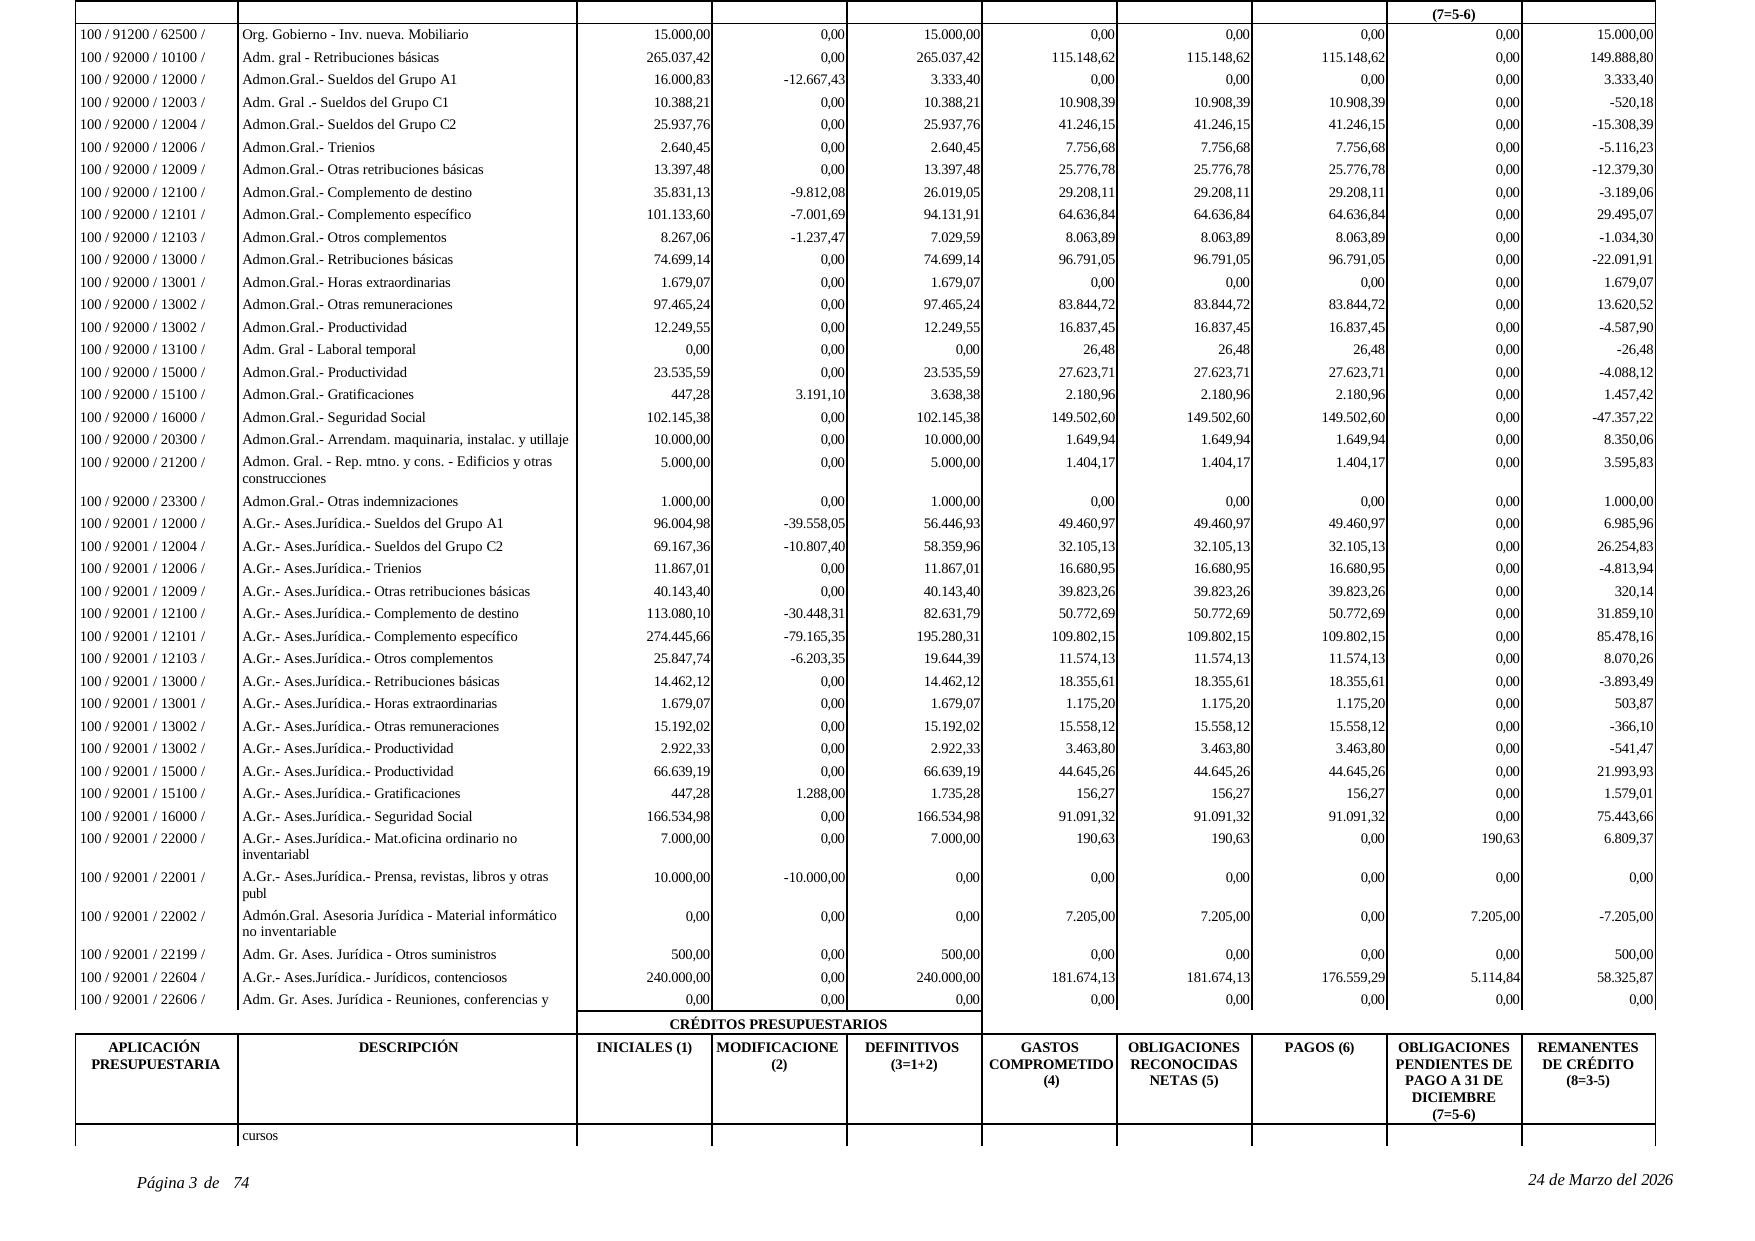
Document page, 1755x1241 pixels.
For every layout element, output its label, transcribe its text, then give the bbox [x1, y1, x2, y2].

table_cell Admon.Gral.- Sueldos del Grupo A1 [239, 69, 576, 91]
table_cell 25.776,78 [1253, 159, 1386, 181]
table_cell 91.091,32 [983, 805, 1116, 827]
table_cell 1.649,94 [983, 429, 1116, 451]
table_cell [848, 1125, 981, 1146]
table_cell -9.812,08 [713, 181, 846, 203]
table_cell 0,00 [1253, 989, 1386, 1010]
table_cell 0,00 [1388, 647, 1521, 670]
table_cell A.Gr.- Ases.Jurídica.- Complemento de destino [239, 602, 576, 625]
table_cell 97.465,24 [578, 294, 711, 316]
table_cell 0,00 [713, 406, 846, 428]
table_cell 1.288,00 [713, 782, 846, 805]
table_cell 0,00 [1388, 361, 1521, 383]
table_cell 7.029,59 [848, 226, 981, 248]
table_cell 0,00 [1388, 625, 1521, 647]
table_cell 16.837,45 [1253, 316, 1386, 338]
table_cell 1.679,07 [1523, 271, 1655, 293]
table_cell 15.000,00 [578, 24, 711, 45]
table_cell 240.000,00 [848, 966, 981, 988]
table_cell 25.937,76 [848, 114, 981, 136]
table_cell 0,00 [1388, 136, 1521, 158]
table_cell Admón.Gral. Asesoria Jurídica - Material informático no inventariable [239, 905, 576, 943]
table_cell 0,00 [713, 715, 846, 737]
table_cell 100 / 92000 / 13000 / [76, 249, 237, 271]
table_cell 0,00 [713, 451, 846, 490]
table_cell [1118, 1125, 1251, 1146]
table_cell 13.397,48 [848, 159, 981, 181]
table_cell 0,00 [578, 989, 711, 1010]
table_cell -4.813,94 [1523, 557, 1655, 580]
table_cell 1.404,17 [983, 451, 1116, 490]
table_cell Admon.Gral.- Trienios [239, 136, 576, 158]
table_cell [578, 1125, 711, 1146]
table_cell 100 / 92001 / 12103 / [76, 647, 237, 670]
table_cell -7.205,00 [1523, 905, 1655, 943]
table_cell [578, 2, 711, 22]
table_cell 100 / 92001 / 22002 / [76, 905, 237, 943]
table_cell 0,00 [713, 159, 846, 181]
table_cell 83.844,72 [983, 294, 1116, 316]
table_cell -12.379,30 [1523, 159, 1655, 181]
table_cell 7.205,00 [1118, 905, 1251, 943]
table_cell 10.908,39 [1253, 91, 1386, 113]
table_cell 1.679,07 [848, 271, 981, 293]
table_cell 40.143,40 [578, 580, 711, 602]
table_cell 16.837,45 [983, 316, 1116, 338]
table_cell 7.756,68 [983, 136, 1116, 158]
table_cell 6.809,37 [1523, 827, 1655, 866]
table_cell 115.148,62 [983, 45, 1116, 68]
table_cell 7.000,00 [848, 827, 981, 866]
table_cell Admon.Gral.- Productividad [239, 316, 576, 338]
table_cell 149.502,60 [1253, 406, 1386, 428]
table_cell -4.088,12 [1523, 361, 1655, 383]
table_cell 0,00 [1388, 69, 1521, 91]
table_cell 102.145,38 [848, 406, 981, 428]
table_cell OBLIGACIONES PENDIENTES DE PAGO A 31 DE DICIEMBRE (7=5-6) [1388, 1035, 1521, 1123]
table_cell 1.404,17 [1118, 451, 1251, 490]
table_cell 8.063,89 [1118, 226, 1251, 248]
table_cell 0,00 [713, 670, 846, 692]
table_cell 2.922,33 [848, 737, 981, 760]
table_cell 25.776,78 [983, 159, 1116, 181]
table_cell 11.574,13 [1253, 647, 1386, 670]
table_cell -79.165,35 [713, 625, 846, 647]
table_cell 11.867,01 [848, 557, 981, 580]
table_cell 15.192,02 [578, 715, 711, 737]
table_cell 0,00 [713, 760, 846, 782]
table_cell 12.249,55 [578, 316, 711, 338]
table_cell 39.823,26 [1118, 580, 1251, 602]
table_cell 100 / 92000 / 12009 / [76, 159, 237, 181]
table_cell 0,00 [848, 339, 981, 361]
table_cell 100 / 92001 / 16000 / [76, 805, 237, 827]
table_cell 100 / 92001 / 12100 / [76, 602, 237, 625]
table_cell 0,00 [713, 361, 846, 383]
table_cell 0,00 [1388, 782, 1521, 805]
table_cell 0,00 [713, 805, 846, 827]
table_cell 102.145,38 [578, 406, 711, 428]
table_cell Admon.Gral.- Otras remuneraciones [239, 294, 576, 316]
table_cell 91.091,32 [1118, 805, 1251, 827]
table_cell Admon.Gral.- Productividad [239, 361, 576, 383]
table_cell 0,00 [1388, 944, 1521, 966]
table_cell 447,28 [578, 782, 711, 805]
table_cell 0,00 [1388, 989, 1521, 1010]
table_cell Admon.Gral.- Sueldos del Grupo C2 [239, 114, 576, 136]
table_cell 32.105,13 [1253, 535, 1386, 557]
table_cell -39.558,05 [713, 512, 846, 535]
table_cell 0,00 [713, 989, 846, 1010]
table_cell 0,00 [1388, 271, 1521, 293]
table_cell -12.667,43 [713, 69, 846, 91]
table_cell 12.249,55 [848, 316, 981, 338]
table_cell Admon.Gral.- Complemento específico [239, 204, 576, 226]
table_cell 15.558,12 [983, 715, 1116, 737]
table_cell [848, 2, 981, 22]
table_cell -541,47 [1523, 737, 1655, 760]
table_cell 49.460,97 [983, 512, 1116, 535]
table_cell -366,10 [1523, 715, 1655, 737]
table_cell 15.558,12 [1253, 715, 1386, 737]
table_cell 0,00 [1118, 989, 1251, 1010]
table_cell 0,00 [1388, 24, 1521, 45]
table_cell 26,48 [983, 339, 1116, 361]
table_cell 0,00 [713, 580, 846, 602]
table_cell 8.070,26 [1523, 647, 1655, 670]
table_cell [1118, 2, 1251, 22]
table_cell A.Gr.- Ases.Jurídica.- Retribuciones básicas [239, 670, 576, 692]
table_cell -22.091,91 [1523, 249, 1655, 271]
table_cell 0,00 [1118, 944, 1251, 966]
table_cell 97.465,24 [848, 294, 981, 316]
table_cell 11.574,13 [983, 647, 1116, 670]
table_cell 0,00 [1523, 866, 1655, 905]
table_cell 100 / 92001 / 12006 / [76, 557, 237, 580]
table_cell 64.636,84 [1118, 204, 1251, 226]
table_cell 64.636,84 [983, 204, 1116, 226]
table_cell 1.679,07 [578, 692, 711, 715]
table_cell 27.623,71 [983, 361, 1116, 383]
table_cell 0,00 [1388, 249, 1521, 271]
table_cell Admon.Gral.- Retribuciones básicas [239, 249, 576, 271]
table_cell 16.680,95 [1118, 557, 1251, 580]
table_cell 0,00 [1388, 226, 1521, 248]
table_cell 100 / 92000 / 13002 / [76, 294, 237, 316]
table_cell 320,14 [1523, 580, 1655, 602]
table_cell 8.267,06 [578, 226, 711, 248]
table_cell 274.445,66 [578, 625, 711, 647]
table_cell DEFINITIVOS (3=1+2) [848, 1035, 981, 1123]
table_cell 500,00 [848, 944, 981, 966]
table_cell 16.000,83 [578, 69, 711, 91]
table_cell 0,00 [713, 339, 846, 361]
table_cell [983, 1125, 1116, 1146]
table_cell 75.443,66 [1523, 805, 1655, 827]
table_cell A.Gr.- Ases.Jurídica.- Complemento específico [239, 625, 576, 647]
table_cell 0,00 [713, 271, 846, 293]
table_cell 0,00 [1523, 989, 1655, 1010]
table_cell A.Gr.- Ases.Jurídica.- Productividad [239, 760, 576, 782]
table_cell [1253, 1125, 1386, 1146]
table_cell 0,00 [1253, 490, 1386, 512]
table_cell 49.460,97 [1118, 512, 1251, 535]
table_cell 100 / 92000 / 23300 / [76, 490, 237, 512]
table_cell 10.388,21 [578, 91, 711, 113]
table_cell 15.000,00 [1523, 24, 1655, 45]
table_cell 100 / 92000 / 12004 / [76, 114, 237, 136]
table_cell 265.037,42 [578, 45, 711, 68]
table_cell 100 / 92001 / 22604 / [76, 966, 237, 988]
table_cell 2.180,96 [1253, 384, 1386, 406]
table_cell 85.478,16 [1523, 625, 1655, 647]
table_cell 5.000,00 [848, 451, 981, 490]
table_cell 1.679,07 [848, 692, 981, 715]
table_cell 0,00 [1388, 866, 1521, 905]
table_cell 0,00 [1388, 406, 1521, 428]
table_cell 1.649,94 [1118, 429, 1251, 451]
table_cell 109.802,15 [983, 625, 1116, 647]
table_cell 10.388,21 [848, 91, 981, 113]
table_cell 156,27 [1118, 782, 1251, 805]
table_cell [1253, 2, 1386, 22]
table_cell 0,00 [713, 944, 846, 966]
table_cell 1.735,28 [848, 782, 981, 805]
table_cell 0,00 [1118, 24, 1251, 45]
table_cell (7=5-6) [1388, 2, 1521, 22]
table_cell 15.000,00 [848, 24, 981, 45]
table_cell Adm. Gral - Laboral temporal [239, 339, 576, 361]
table_cell 1.457,42 [1523, 384, 1655, 406]
table_cell 1.000,00 [578, 490, 711, 512]
table_cell 14.462,12 [848, 670, 981, 692]
table_cell 0,00 [713, 136, 846, 158]
table_cell A.Gr.- Ases.Jurídica.- Productividad [239, 737, 576, 760]
table_cell 0,00 [1388, 490, 1521, 512]
table_cell 96.004,98 [578, 512, 711, 535]
table_cell 0,00 [713, 114, 846, 136]
table_cell -3.893,49 [1523, 670, 1655, 692]
table_cell 0,00 [713, 249, 846, 271]
table_cell 11.867,01 [578, 557, 711, 580]
table_cell -15.308,39 [1523, 114, 1655, 136]
table_cell 0,00 [1388, 580, 1521, 602]
table_cell 26,48 [1118, 339, 1251, 361]
table_cell A.Gr.- Ases.Jurídica.- Trienios [239, 557, 576, 580]
table_cell [1388, 1125, 1521, 1146]
table_cell 195.280,31 [848, 625, 981, 647]
table_cell 0,00 [713, 827, 846, 866]
table_cell 0,00 [1118, 69, 1251, 91]
table_cell 0,00 [983, 989, 1116, 1010]
table_cell 181.674,13 [1118, 966, 1251, 988]
table_cell Admon. Gral. - Rep. mtno. y cons. - Edificios y otras construcciones [239, 451, 576, 490]
table_cell 190,63 [1388, 827, 1521, 866]
table_cell 100 / 92000 / 13001 / [76, 271, 237, 293]
table_cell 83.844,72 [1118, 294, 1251, 316]
table_cell 1.000,00 [1523, 490, 1655, 512]
table_cell 83.844,72 [1253, 294, 1386, 316]
table_cell 0,00 [983, 944, 1116, 966]
table_cell 0,00 [983, 69, 1116, 91]
table_cell 149.502,60 [1118, 406, 1251, 428]
table_cell 3.333,40 [1523, 69, 1655, 91]
table_cell 2.180,96 [1118, 384, 1251, 406]
table_cell 0,00 [1388, 316, 1521, 338]
table_cell -3.189,06 [1523, 181, 1655, 203]
table_cell 3.463,80 [1118, 737, 1251, 760]
table_cell [713, 2, 846, 22]
table_cell 1.679,07 [578, 271, 711, 293]
table_cell 69.167,36 [578, 535, 711, 557]
table_cell 94.131,91 [848, 204, 981, 226]
table_cell 50.772,69 [983, 602, 1116, 625]
table_cell 100 / 92000 / 15000 / [76, 361, 237, 383]
table_cell 26.019,05 [848, 181, 981, 203]
table_cell A.Gr.- Ases.Jurídica.- Sueldos del Grupo C2 [239, 535, 576, 557]
table_cell 113.080,10 [578, 602, 711, 625]
table_cell cursos [239, 1125, 576, 1146]
table_cell 0,00 [1253, 905, 1386, 943]
table_cell 49.460,97 [1253, 512, 1386, 535]
table_cell INICIALES (1) [578, 1035, 711, 1123]
table_cell 100 / 92000 / 12000 / [76, 69, 237, 91]
table_cell 0,00 [713, 692, 846, 715]
table_cell A.Gr.- Ases.Jurídica.- Seguridad Social [239, 805, 576, 827]
table_cell 0,00 [713, 45, 846, 68]
table_cell 74.699,14 [848, 249, 981, 271]
table_cell 7.205,00 [983, 905, 1116, 943]
table_cell 40.143,40 [848, 580, 981, 602]
table_header [983, 1010, 1655, 1033]
table_cell 29.208,11 [983, 181, 1116, 203]
table_cell 166.534,98 [578, 805, 711, 827]
table_cell 100 / 92001 / 12009 / [76, 580, 237, 602]
table_cell 0,00 [1118, 271, 1251, 293]
table_cell 265.037,42 [848, 45, 981, 68]
table_cell 3.595,83 [1523, 451, 1655, 490]
table_cell 181.674,13 [983, 966, 1116, 988]
table_cell APLICACIÓN PRESUPUESTARIA [76, 1035, 237, 1123]
table_cell 0,00 [713, 24, 846, 45]
table_cell 56.446,93 [848, 512, 981, 535]
table_cell [983, 2, 1116, 22]
table_cell 29.208,11 [1118, 181, 1251, 203]
table_cell 0,00 [1388, 181, 1521, 203]
table_cell 7.205,00 [1388, 905, 1521, 943]
table_cell 0,00 [983, 271, 1116, 293]
table_cell 10.908,39 [1118, 91, 1251, 113]
table_cell 35.831,13 [578, 181, 711, 203]
table_cell 0,00 [1388, 512, 1521, 535]
table_cell Admon.Gral.- Otras indemnizaciones [239, 490, 576, 512]
table_cell Admon.Gral.- Gratificaciones [239, 384, 576, 406]
table_cell -10.000,00 [713, 866, 846, 905]
table_cell 0,00 [1388, 760, 1521, 782]
table_cell 26.254,83 [1523, 535, 1655, 557]
table_cell 100 / 92000 / 10100 / [76, 45, 237, 68]
table_cell MODIFICACIONE (2) [713, 1035, 846, 1123]
table_cell 100 / 92000 / 15100 / [76, 384, 237, 406]
table_cell 109.802,15 [1118, 625, 1251, 647]
table_cell PAGOS (6) [1253, 1035, 1386, 1123]
table_cell 0,00 [713, 294, 846, 316]
table_cell 100 / 92001 / 13000 / [76, 670, 237, 692]
table_cell 8.063,89 [1253, 226, 1386, 248]
table_cell 13.397,48 [578, 159, 711, 181]
table_cell [1523, 2, 1655, 22]
table_cell 66.639,19 [578, 760, 711, 782]
table_cell 0,00 [1253, 866, 1386, 905]
table_cell 39.823,26 [983, 580, 1116, 602]
table_cell 18.355,61 [983, 670, 1116, 692]
table_cell 0,00 [1388, 692, 1521, 715]
table_cell 100 / 92000 / 12003 / [76, 91, 237, 113]
table_cell 27.623,71 [1253, 361, 1386, 383]
table_cell 16.837,45 [1118, 316, 1251, 338]
table_cell A.Gr.- Ases.Jurídica.- Jurídicos, contenciosos [239, 966, 576, 988]
table_cell 0,00 [1118, 490, 1251, 512]
table_cell 10.000,00 [848, 429, 981, 451]
table_cell 100 / 92001 / 15000 / [76, 760, 237, 782]
table_cell 0,00 [713, 91, 846, 113]
table_cell 2.640,45 [578, 136, 711, 158]
table_cell 176.559,29 [1253, 966, 1386, 988]
table_cell Admon.Gral.- Arrendam. maquinaria, instalac. y utillaje [239, 429, 576, 451]
table_cell 0,00 [1388, 557, 1521, 580]
table_cell Adm. Gr. Ases. Jurídica - Otros suministros [239, 944, 576, 966]
table_cell 0,00 [578, 339, 711, 361]
table_cell 0,00 [1388, 159, 1521, 181]
table_cell 16.680,95 [983, 557, 1116, 580]
table_cell 100 / 92000 / 13002 / [76, 316, 237, 338]
table_cell 0,00 [1388, 535, 1521, 557]
table_cell 18.355,61 [1118, 670, 1251, 692]
table_cell [1523, 1125, 1655, 1146]
table_cell 3.191,10 [713, 384, 846, 406]
table_cell DESCRIPCIÓN [239, 1035, 576, 1123]
table_cell Adm. Gral .- Sueldos del Grupo C1 [239, 91, 576, 113]
table_cell [76, 1125, 237, 1146]
table_cell 0,00 [983, 24, 1116, 45]
table_cell 166.534,98 [848, 805, 981, 827]
table_cell 100 / 92000 / 12006 / [76, 136, 237, 158]
table_cell 0,00 [848, 989, 981, 1010]
table_cell 100 / 92001 / 13001 / [76, 692, 237, 715]
table_cell 100 / 92001 / 22000 / [76, 827, 237, 866]
table_cell 190,63 [983, 827, 1116, 866]
table_cell 19.644,39 [848, 647, 981, 670]
table_cell 32.105,13 [1118, 535, 1251, 557]
table_cell Admon.Gral.- Complemento de destino [239, 181, 576, 203]
table_cell 503,87 [1523, 692, 1655, 715]
table_cell 3.333,40 [848, 69, 981, 91]
table_cell 115.148,62 [1118, 45, 1251, 68]
table_cell 91.091,32 [1253, 805, 1386, 827]
table_cell 0,00 [713, 490, 846, 512]
table_cell 44.645,26 [1118, 760, 1251, 782]
table_cell 100 / 92000 / 16000 / [76, 406, 237, 428]
table_cell A.Gr.- Ases.Jurídica.- Sueldos del Grupo A1 [239, 512, 576, 535]
table_cell -1.034,30 [1523, 226, 1655, 248]
table_cell GASTOS COMPROMETIDO (4) [983, 1035, 1116, 1123]
table_cell 41.246,15 [983, 114, 1116, 136]
table_cell 6.985,96 [1523, 512, 1655, 535]
table_cell 15.192,02 [848, 715, 981, 737]
table_cell A.Gr.- Ases.Jurídica.- Horas extraordinarias [239, 692, 576, 715]
table_cell 21.993,93 [1523, 760, 1655, 782]
table_cell -30.448,31 [713, 602, 846, 625]
table_cell 8.350,06 [1523, 429, 1655, 451]
table_cell 240.000,00 [578, 966, 711, 988]
table_cell 5.114,84 [1388, 966, 1521, 988]
table_cell 58.359,96 [848, 535, 981, 557]
table_cell 10.908,39 [983, 91, 1116, 113]
table_cell 7.756,68 [1118, 136, 1251, 158]
table_cell 100 / 92001 / 22606 / [76, 989, 237, 1010]
table_cell 100 / 92000 / 20300 / [76, 429, 237, 451]
table_cell 0,00 [983, 490, 1116, 512]
table_cell 0,00 [1388, 91, 1521, 113]
table_cell 2.640,45 [848, 136, 981, 158]
table_cell 29.208,11 [1253, 181, 1386, 203]
table_cell 0,00 [1388, 715, 1521, 737]
table_cell 96.791,05 [1253, 249, 1386, 271]
table_cell 23.535,59 [578, 361, 711, 383]
table_cell 0,00 [713, 737, 846, 760]
table_cell 0,00 [713, 905, 846, 943]
table_cell 14.462,12 [578, 670, 711, 692]
table_cell 11.574,13 [1118, 647, 1251, 670]
table_cell 50.772,69 [1253, 602, 1386, 625]
table_cell 10.000,00 [578, 429, 711, 451]
table_cell 1.175,20 [1118, 692, 1251, 715]
table_cell 0,00 [1388, 451, 1521, 490]
table_cell 25.776,78 [1118, 159, 1251, 181]
table_cell Admon.Gral.- Otros complementos [239, 226, 576, 248]
table_cell 0,00 [1388, 384, 1521, 406]
table_cell 32.105,13 [983, 535, 1116, 557]
table_cell [76, 2, 237, 22]
table_cell 5.000,00 [578, 451, 711, 490]
table_cell -520,18 [1523, 91, 1655, 113]
table_cell 100 / 92001 / 13002 / [76, 737, 237, 760]
table_cell 7.000,00 [578, 827, 711, 866]
table_cell 0,00 [578, 905, 711, 943]
table_cell 0,00 [1118, 866, 1251, 905]
table_cell 27.623,71 [1118, 361, 1251, 383]
table_cell 0,00 [1388, 294, 1521, 316]
table_cell [713, 1125, 846, 1146]
table_cell A.Gr.- Ases.Jurídica.- Otros complementos [239, 647, 576, 670]
table_cell 23.535,59 [848, 361, 981, 383]
table_cell -47.357,22 [1523, 406, 1655, 428]
table_cell 1.404,17 [1253, 451, 1386, 490]
table_cell 149.888,80 [1523, 45, 1655, 68]
table_cell 0,00 [1388, 114, 1521, 136]
table_cell -10.807,40 [713, 535, 846, 557]
table_cell 156,27 [983, 782, 1116, 805]
table_cell 500,00 [1523, 944, 1655, 966]
table_cell 100 / 92001 / 22199 / [76, 944, 237, 966]
table_cell 41.246,15 [1253, 114, 1386, 136]
table_cell 3.638,38 [848, 384, 981, 406]
table_cell 82.631,79 [848, 602, 981, 625]
table_cell 100 / 92001 / 13002 / [76, 715, 237, 737]
table_cell OBLIGACIONES RECONOCIDAS NETAS (5) [1118, 1035, 1251, 1123]
table_cell 0,00 [1388, 339, 1521, 361]
table_cell 58.325,87 [1523, 966, 1655, 988]
table_cell 100 / 92000 / 13100 / [76, 339, 237, 361]
table_cell -26,48 [1523, 339, 1655, 361]
table_cell 96.791,05 [1118, 249, 1251, 271]
table_cell -4.587,90 [1523, 316, 1655, 338]
table_cell 31.859,10 [1523, 602, 1655, 625]
table_cell 0,00 [713, 966, 846, 988]
table_cell Adm. Gr. Ases. Jurídica - Reuniones, conferencias y [239, 989, 576, 1010]
table_cell 0,00 [1253, 944, 1386, 966]
table_cell 0,00 [713, 557, 846, 580]
table_cell 13.620,52 [1523, 294, 1655, 316]
table_cell 25.847,74 [578, 647, 711, 670]
table_cell 1.579,01 [1523, 782, 1655, 805]
table_cell 0,00 [1253, 24, 1386, 45]
table_cell 0,00 [713, 316, 846, 338]
table_cell 100 / 92001 / 12000 / [76, 512, 237, 535]
table_cell 0,00 [1253, 271, 1386, 293]
table_header CRÉDITOS PRESUPUESTARIOS [578, 1012, 981, 1033]
table_cell 100 / 92001 / 22001 / [76, 866, 237, 905]
table_cell 0,00 [1253, 827, 1386, 866]
table_cell 66.639,19 [848, 760, 981, 782]
table_cell 74.699,14 [578, 249, 711, 271]
table_cell -6.203,35 [713, 647, 846, 670]
table_cell 3.463,80 [983, 737, 1116, 760]
table_cell 109.802,15 [1253, 625, 1386, 647]
table_cell Adm. gral - Retribuciones básicas [239, 45, 576, 68]
table_cell A.Gr.- Ases.Jurídica.- Otras retribuciones básicas [239, 580, 576, 602]
table_cell Admon.Gral.- Horas extraordinarias [239, 271, 576, 293]
table_cell 26,48 [1253, 339, 1386, 361]
table_header [75, 1010, 576, 1033]
table_cell 447,28 [578, 384, 711, 406]
table_cell 1.649,94 [1253, 429, 1386, 451]
table_cell -1.237,47 [713, 226, 846, 248]
table_cell A.Gr.- Ases.Jurídica.- Gratificaciones [239, 782, 576, 805]
table_cell 2.922,33 [578, 737, 711, 760]
table_cell 3.463,80 [1253, 737, 1386, 760]
table_cell 0,00 [848, 905, 981, 943]
table_cell [239, 2, 576, 22]
table_cell 16.680,95 [1253, 557, 1386, 580]
table_cell REMANENTES DE CRÉDITO (8=3-5) [1523, 1035, 1655, 1123]
table_cell 29.495,07 [1523, 204, 1655, 226]
table_cell 50.772,69 [1118, 602, 1251, 625]
table_cell 2.180,96 [983, 384, 1116, 406]
table_cell 149.502,60 [983, 406, 1116, 428]
table_cell 18.355,61 [1253, 670, 1386, 692]
table_cell 8.063,89 [983, 226, 1116, 248]
table_cell 15.558,12 [1118, 715, 1251, 737]
table_cell 0,00 [1388, 737, 1521, 760]
table_cell 101.133,60 [578, 204, 711, 226]
table_cell 0,00 [983, 866, 1116, 905]
table_cell A.Gr.- Ases.Jurídica.- Prensa, revistas, libros y otras publ [239, 866, 576, 905]
table_cell 156,27 [1253, 782, 1386, 805]
table_cell 100 / 92001 / 12004 / [76, 535, 237, 557]
table_cell 0,00 [1388, 204, 1521, 226]
table_cell 0,00 [713, 429, 846, 451]
table_cell 0,00 [1388, 45, 1521, 68]
table_cell 115.148,62 [1253, 45, 1386, 68]
table_cell 500,00 [578, 944, 711, 966]
table_cell 0,00 [848, 866, 981, 905]
table_cell -7.001,69 [713, 204, 846, 226]
table_cell 0,00 [1388, 602, 1521, 625]
table_cell 7.756,68 [1253, 136, 1386, 158]
table_cell 1.000,00 [848, 490, 981, 512]
table_cell 44.645,26 [1253, 760, 1386, 782]
table_cell -5.116,23 [1523, 136, 1655, 158]
table_cell 190,63 [1118, 827, 1251, 866]
table_cell 100 / 91200 / 62500 / [76, 24, 237, 45]
table_cell 100 / 92001 / 15100 / [76, 782, 237, 805]
table_cell 100 / 92000 / 21200 / [76, 451, 237, 490]
table_cell 10.000,00 [578, 866, 711, 905]
table_cell 100 / 92000 / 12101 / [76, 204, 237, 226]
table_cell 100 / 92001 / 12101 / [76, 625, 237, 647]
table_cell 25.937,76 [578, 114, 711, 136]
table_cell 100 / 92000 / 12103 / [76, 226, 237, 248]
table_cell 1.175,20 [1253, 692, 1386, 715]
table_cell 39.823,26 [1253, 580, 1386, 602]
table_cell 41.246,15 [1118, 114, 1251, 136]
table_cell Admon.Gral.- Seguridad Social [239, 406, 576, 428]
table_cell A.Gr.- Ases.Jurídica.- Mat.oficina ordinario no inventariabl [239, 827, 576, 866]
table_cell 0,00 [1388, 429, 1521, 451]
table_cell 0,00 [1253, 69, 1386, 91]
table_cell 100 / 92000 / 12100 / [76, 181, 237, 203]
table_cell Org. Gobierno - Inv. nueva. Mobiliario [239, 24, 576, 45]
table_cell 0,00 [1388, 670, 1521, 692]
table_cell 96.791,05 [983, 249, 1116, 271]
table_cell 1.175,20 [983, 692, 1116, 715]
table_cell 0,00 [1388, 805, 1521, 827]
table_cell 44.645,26 [983, 760, 1116, 782]
table_cell Admon.Gral.- Otras retribuciones básicas [239, 159, 576, 181]
table_cell 64.636,84 [1253, 204, 1386, 226]
table_cell A.Gr.- Ases.Jurídica.- Otras remuneraciones [239, 715, 576, 737]
